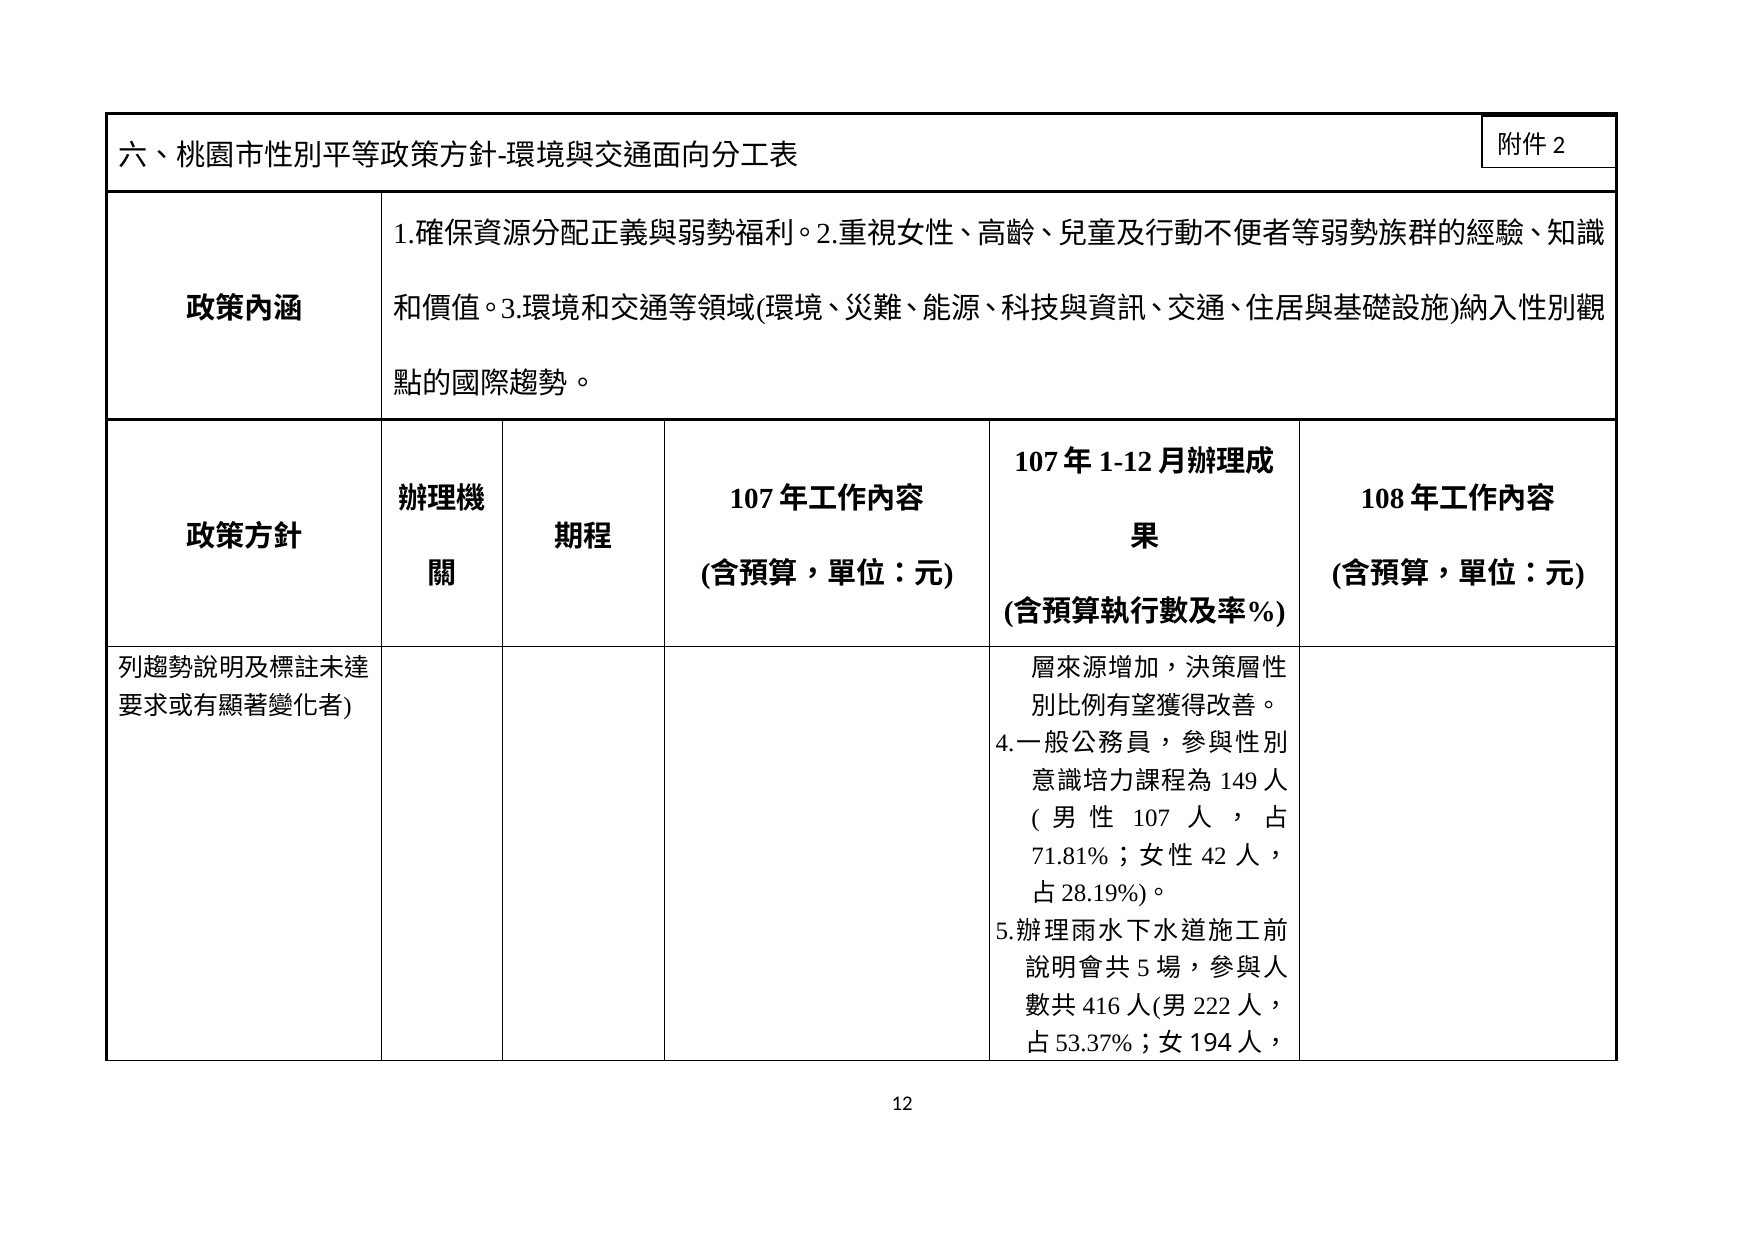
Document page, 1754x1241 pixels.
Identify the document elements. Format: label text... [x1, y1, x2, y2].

table_cell 期程 [503, 421, 664, 646]
table_cell 政策方針 [108, 421, 381, 646]
table_cell 列趨勢說明及標註未達要求或有顯著變化者) [108, 647, 381, 1060]
table_cell 107年工作內容 (含預算，單位：元) [665, 421, 989, 646]
table_cell 辦理機關 [382, 421, 502, 646]
table_cell [382, 647, 502, 1060]
table_cell 1.確保資源分配正義與弱勢福利。2.重視女性、高齡、兒童及行動不便者等弱勢族群的經驗、知識和價值。3.環境和交通等領域(環境、災難、能源、科技與資訊、交通、住居與基礎設施)納入性別觀點的國際趨勢。 [382, 193, 1615, 418]
table_cell [1300, 647, 1615, 1060]
table_cell 108年工作內容 (含預算，單位：元) [1300, 421, 1615, 646]
table_cell 層來源增加，決策層性別比例有望獲得改善。 4.一般公務員，參與性別意識培力課程為149人(男性107人，占71.81%；女性42人，占28.19%)。 5.辦理雨水下水道施工前說明會共5場，參與人數共416人(男222人，占53.37%；女194人， [990, 647, 1299, 1060]
table_cell 政策內涵 [108, 193, 381, 418]
table_header 六、桃園市性別平等政策方針-環境與交通面向分工表 [108, 115, 1615, 190]
table_cell [665, 647, 989, 1060]
table_cell 107年1-12月辦理成果 (含預算執行數及率%) [990, 421, 1299, 646]
table_cell [503, 647, 664, 1060]
